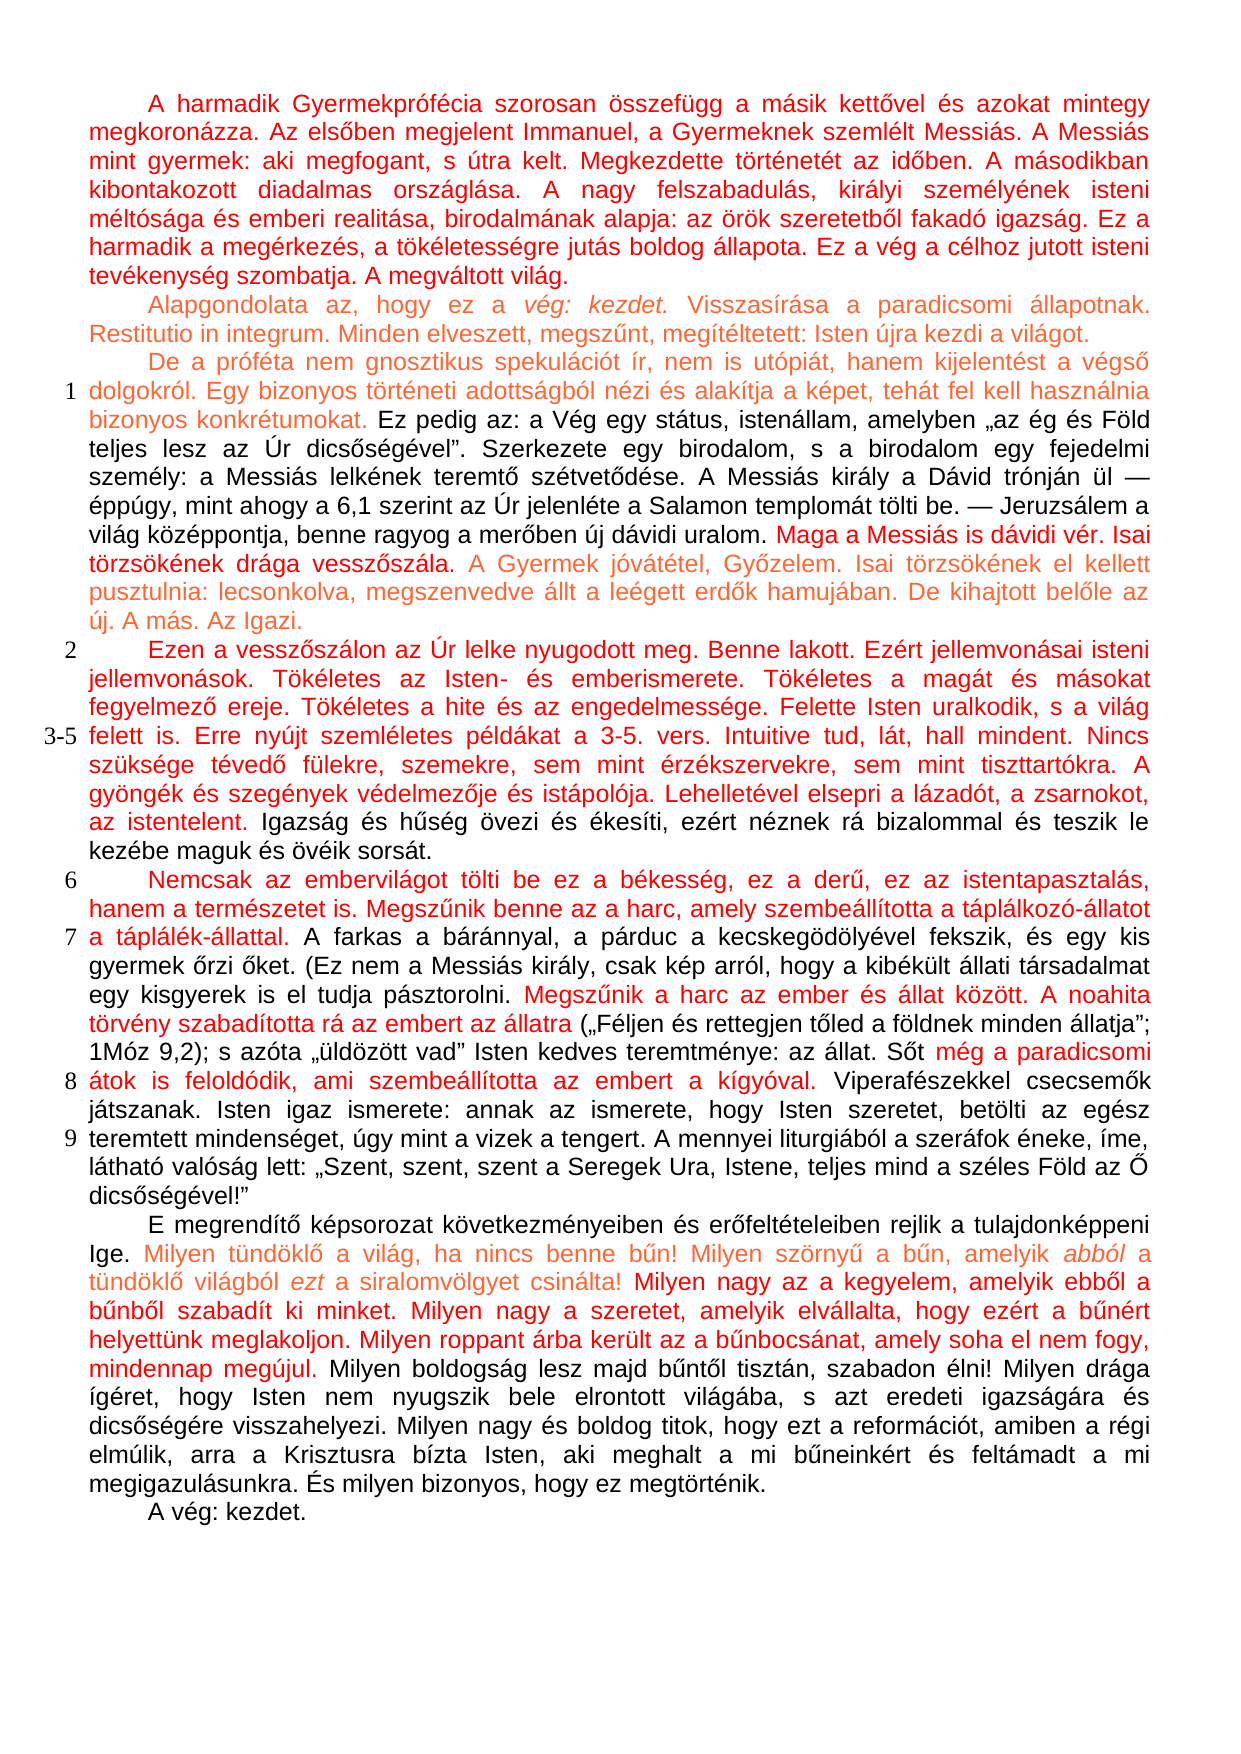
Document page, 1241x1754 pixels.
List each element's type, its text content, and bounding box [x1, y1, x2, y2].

text De a próféta nem gnosztikus spekulációt ír, nem is utópiát, hanem kijelentést a végső dolgokról. Egy bizonyos történeti adottságból nézi és alakítja a képet, tehát fel kell használnia bizonyos konkrétumokat. Ez pedig az: a Vég egy státus, istenállam, amelyben „az ég és Föld teljes lesz az Úr dicsőségével”. Szerkezete egy birodalom, s a birodalom egy fejedelmi személy: a Messiás lelkének teremtő szétvetődése. A Messiás király a Dávid trónján ül — éppúgy, mint ahogy a 6,1 szerint az Úr jelenléte a Salamon templomát tölti be. — Jeruzsálem a világ középpontja, benne ragyog a merőben új dávidi uralom. Maga a Messiás is dávidi vér. Isai törzsökének drága vesszőszála. A Gyermek jóvátétel, Győzelem. Isai törzsökének el kellett pusztulnia: lecsonkolva, megszenvedve állt a leégett erdők hamujában. De kihajtott belőle az új. A más. Az Igazi. [88, 347, 1152, 635]
text Alapgondolata az, hogy ez a vég: kezdet. Visszasírása a paradicsomi állapotnak. Restitutio in integrum. Minden elveszett, megszűnt, megítéltetett: Isten újra kezdi a világot. [88, 290, 1152, 347]
text 7 [32, 922, 77, 951]
text A vég: kezdet. [88, 1497, 1152, 1526]
text Nemcsak az embervilágot tölti be ez a békesség, ez a derű, ez az istentapasztalás, hanem a természetet is. Megszűnik benne az a harc, amely szembeállította a táplálkozó-állatot a táplálék-állattal. A farkas a báránnyal, a párduc a kecskegödölyével fekszik, és egy kis gyermek őrzi őket. (Ez nem a Messiás király, csak kép arról, hogy a kibékült állati társadalmat egy kisgyerek is el tudja pásztorolni. Megszűnik a harc az ember és állat között. A noahita törvény szabadította rá az embert az állatra („Féljen és rettegjen tőled a földnek minden állatja”; 1Móz 9,2); s azóta „üldözött vad” Isten kedves teremtménye: az állat. Sőt még a paradicsomi átok is feloldódik, ami szembeállította az embert a kígyóval. Viperafészekkel csecsemők játszanak. Isten igaz ismerete: annak az ismerete, hogy Isten szeretet, betölti az egész teremtett mindenséget, úgy mint a vizek a tengert. A mennyei liturgiából a szeráfok éneke, íme, látható valóság lett: „Szent, szent, szent a Seregek Ura, Istene, teljes mind a széles Föld az Ő dicsőségével!” [88, 865, 1152, 1210]
text 6 [32, 865, 77, 893]
text 8 [32, 1066, 77, 1095]
text A harmadik Gyermekprófécia szorosan összefügg a másik kettővel és azokat mintegy megkoronázza. Az elsőben megjelent Immanuel, a Gyermeknek szemlélt Messiás. A Messiás mint gyermek: aki megfogant, s útra kelt. Megkezdette történetét az időben. A másodikban kibontakozott diadalmas országlása. A nagy felszabadulás, királyi személyének isteni méltósága és emberi realitása, birodalmának alapja: az örök szeretetből fakadó igazság. Ez a harmadik a megérkezés, a tökéletességre jutás boldog állapota. Ez a vég a célhoz jutott isteni tevékenység szombatja. A megváltott világ. [88, 88, 1152, 290]
text Ezen a vesszőszálon az Úr lelke nyugodott meg. Benne lakott. Ezért jellemvonásai isteni jellemvonások. Tökéletes az Isten‑ és emberismerete. Tökéletes a magát és másokat fegyelmező ereje. Tökéletes a hite és az engedelmessége. Felette Isten uralkodik, s a világ felett is. Erre nyújt szemléletes példákat a 3-5. vers. Intuitive tud, lát, hall mindent. Nincs szüksége tévedő fülekre, szemekre, sem mint érzékszervekre, sem mint tiszttartókra. A gyöngék és szegények védelmezője és istápolója. Lehelletével elsepri a lázadót, a zsarnokot, az istentelent. Igazság és hűség övezi és ékesíti, ezért néznek rá bizalommal és teszik le kezébe maguk és övéik sorsát. [88, 635, 1152, 865]
text 1 [32, 376, 77, 405]
text E megrendítő képsorozat következményeiben és erőfeltételeiben rejlik a tulajdonképpeni Ige. Milyen tündöklő a világ, ha nincs benne bűn! Milyen szörnyű a bűn, amelyik abból a tündöklő világból ezt a siralomvölgyet csinálta! Milyen nagy az a kegyelem, amelyik ebből a bűnből szabadít ki minket. Milyen nagy a szeretet, amelyik elvállalta, hogy ezért a bűnért helyettünk meglakoljon. Milyen roppant árba került az a bűnbocsánat, amely soha el nem fogy, mindennap megújul. Milyen boldogság lesz majd bűntől tisztán, szabadon élni! Milyen drága ígéret, hogy Isten nem nyugszik bele elrontott világába, s azt eredeti igazságára és dicsőségére visszahelyezi. Milyen nagy és boldog titok, hogy ezt a reformációt, amiben a régi elmúlik, arra a Krisztusra bízta Isten, aki meghalt a mi bűneinkért és feltámadt a mi megigazulásunkra. És milyen bizonyos, hogy ez megtörténik. [88, 1210, 1152, 1497]
text 9 [32, 1123, 77, 1152]
text 3-5 [32, 721, 77, 750]
text 2 [32, 635, 77, 663]
